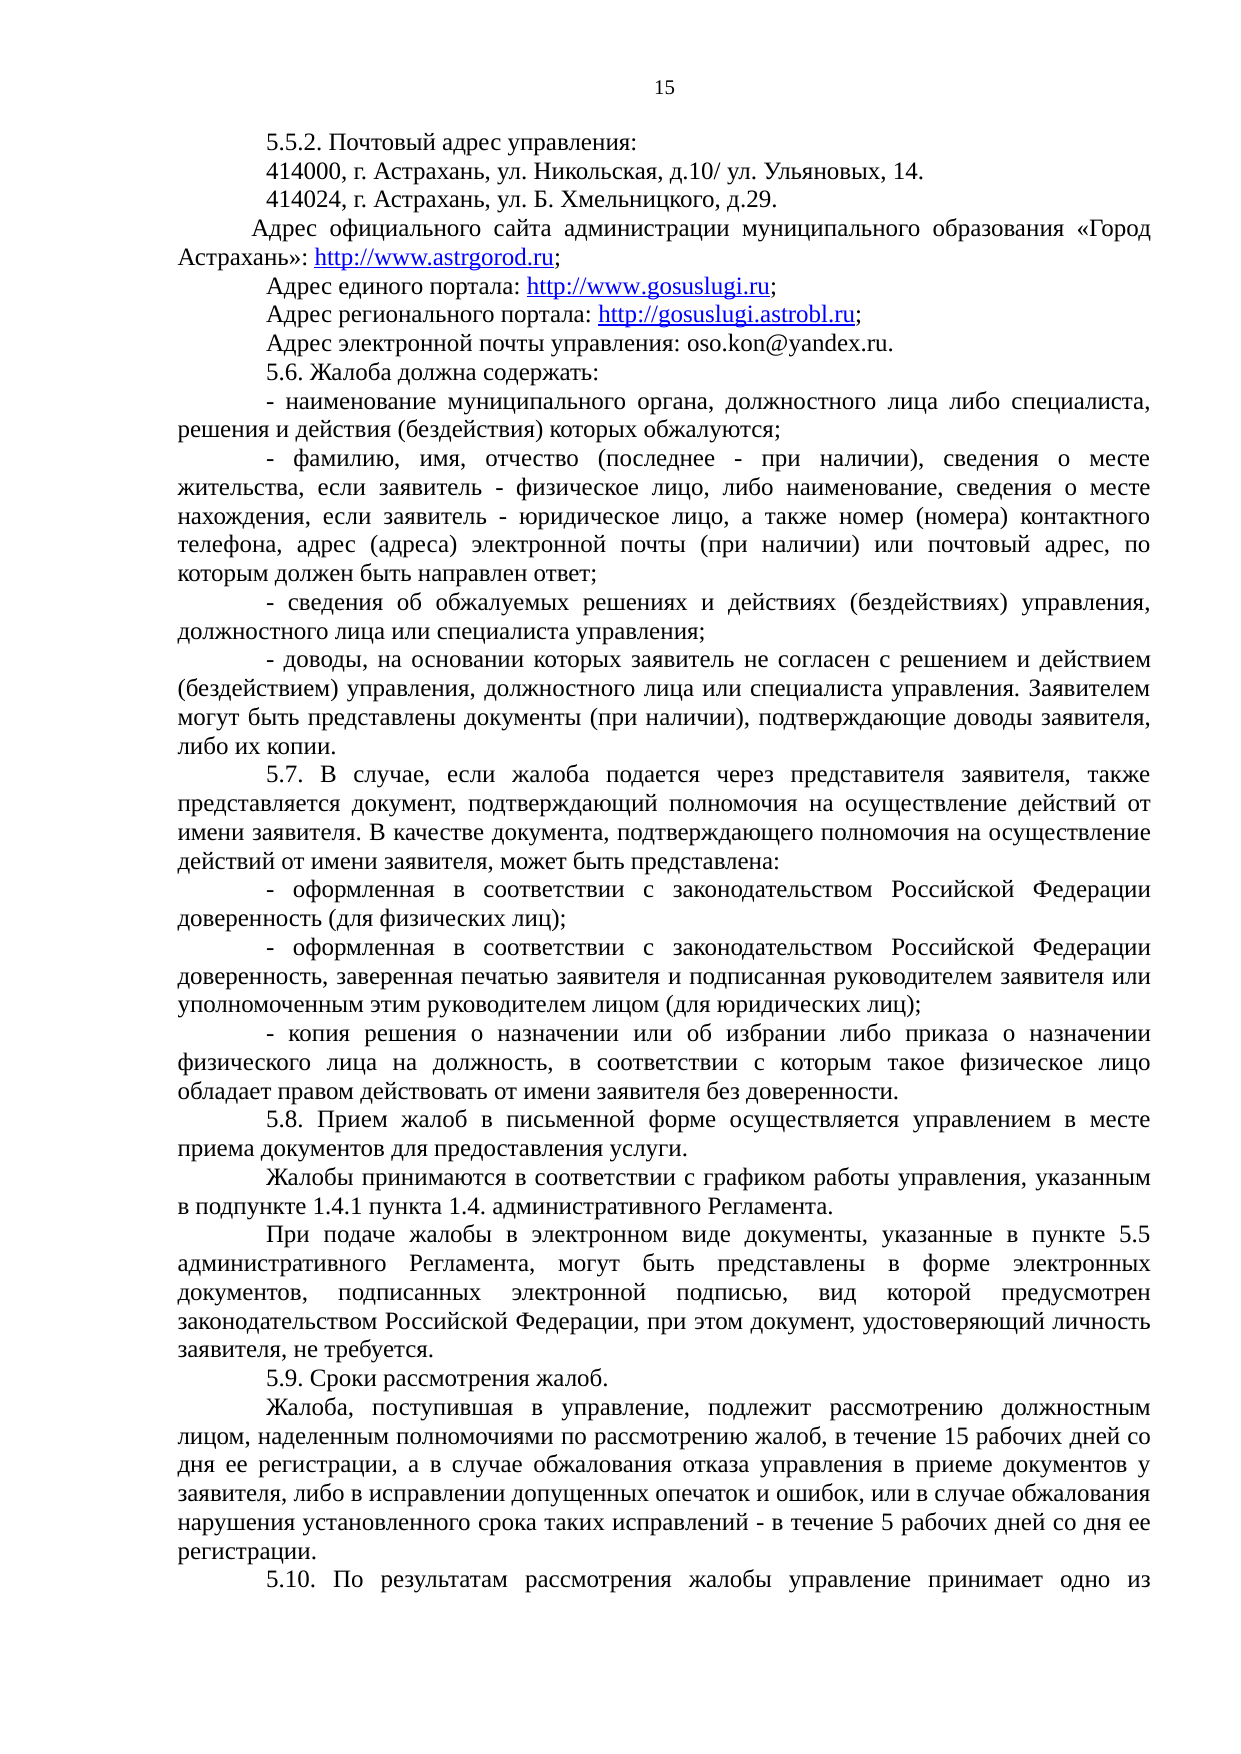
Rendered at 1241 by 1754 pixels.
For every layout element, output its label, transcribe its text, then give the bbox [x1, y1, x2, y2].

text 5.7. В случае, если жалоба подается через представителя заявителя, также представляется документ, подтверждающий полномочия на осуществление действий от имени заявителя. В качестве документа, подтверждающего полномочия на осуществление действий от имени заявителя, может быть представлена: [177, 759, 1152, 874]
text Адрес единого портала: http://www.gosuslugi.ru; [177, 271, 1152, 299]
text 5.9. Сроки рассмотрения жалоб. [177, 1363, 1152, 1392]
text - оформленная в соответствии с законодательством Российской Федерации доверенность (для физических лиц); [177, 874, 1152, 932]
text - доводы, на основании которых заявитель не согласен с решением и действием (бездействием) управления, должностного лица или специалиста управления. Заявителем могут быть представлены документы (при наличии), подтверждающие доводы заявителя, либо их копии. [177, 644, 1152, 759]
text - фамилию, имя, отчество (последнее - при наличии), сведения о месте жительства, если заявитель - физическое лицо, либо наименование, сведения о месте нахождения, если заявитель - юридическое лицо, а также номер (номера) контактного телефона, адрес (адреса) электронной почты (при наличии) или почтовый адрес, по которым должен быть направлен ответ; [177, 443, 1152, 587]
text 414000, г. Астрахань, ул. Никольская, д.10/ ул. Ульяновых, 14. [177, 156, 1152, 184]
text Жалоба, поступившая в управление, подлежит рассмотрению должностным лицом, наделенным полномочиями по рассмотрению жалоб, в течение 15 рабочих дней со дня ее регистрации, а в случае обжалования отказа управления в приеме документов у заявителя, либо в исправлении допущенных опечаток и ошибок, или в случае обжалования нарушения установленного срока таких исправлений - в течение 5 рабочих дней со дня ее регистрации. [177, 1392, 1152, 1564]
text Адрес регионального портала: http://gosuslugi.astrobl.ru; [177, 299, 1152, 328]
text - наименование муниципального органа, должностного лица либо специалиста, решения и действия (бездействия) которых обжалуются; [177, 386, 1152, 443]
text 5.8. Прием жалоб в письменной форме осуществляется управлением в месте приема документов для предоставления услуги. [177, 1104, 1152, 1162]
text Жалобы принимаются в соответствии с графиком работы управления, указанным в подпункте 1.4.1 пункта 1.4. административного Регламента. [177, 1162, 1152, 1219]
text - сведения об обжалуемых решениях и действиях (бездействиях) управления, должностного лица или специалиста управления; [177, 587, 1152, 644]
text 5.5.2. Почтовый адрес управления: [177, 127, 1152, 156]
text - оформленная в соответствии с законодательством Российской Федерации доверенность, заверенная печатью заявителя и подписанная руководителем заявителя или уполномоченным этим руководителем лицом (для юридических лиц); [177, 932, 1152, 1018]
text - копия решения о назначении или об избрании либо приказа о назначении физического лица на должность, в соответствии с которым такое физическое лицо обладает правом действовать от имени заявителя без доверенности. [177, 1018, 1152, 1104]
text 5.6. Жалоба должна содержать: [177, 357, 1152, 386]
text 5.10. По результатам рассмотрения жалобы управление принимает одно из [177, 1564, 1152, 1593]
text При подаче жалобы в электронном виде документы, указанные в пункте 5.5 административного Регламента, могут быть представлены в форме электронных документов, подписанных электронной подписью, вид которой предусмотрен законодательством Российской Федерации, при этом документ, удостоверяющий личность заявителя, не требуется. [177, 1219, 1152, 1363]
text Адрес электронной почты управления: oso.kon@yandex.ru. [177, 328, 1152, 357]
text 414024, г. Астрахань, ул. Б. Хмельницкого, д.29. [177, 184, 1152, 213]
text Адрес официального сайта администрации муниципального образования «Город Астрахань»: http://www.astrgorod.ru; [177, 213, 1152, 271]
